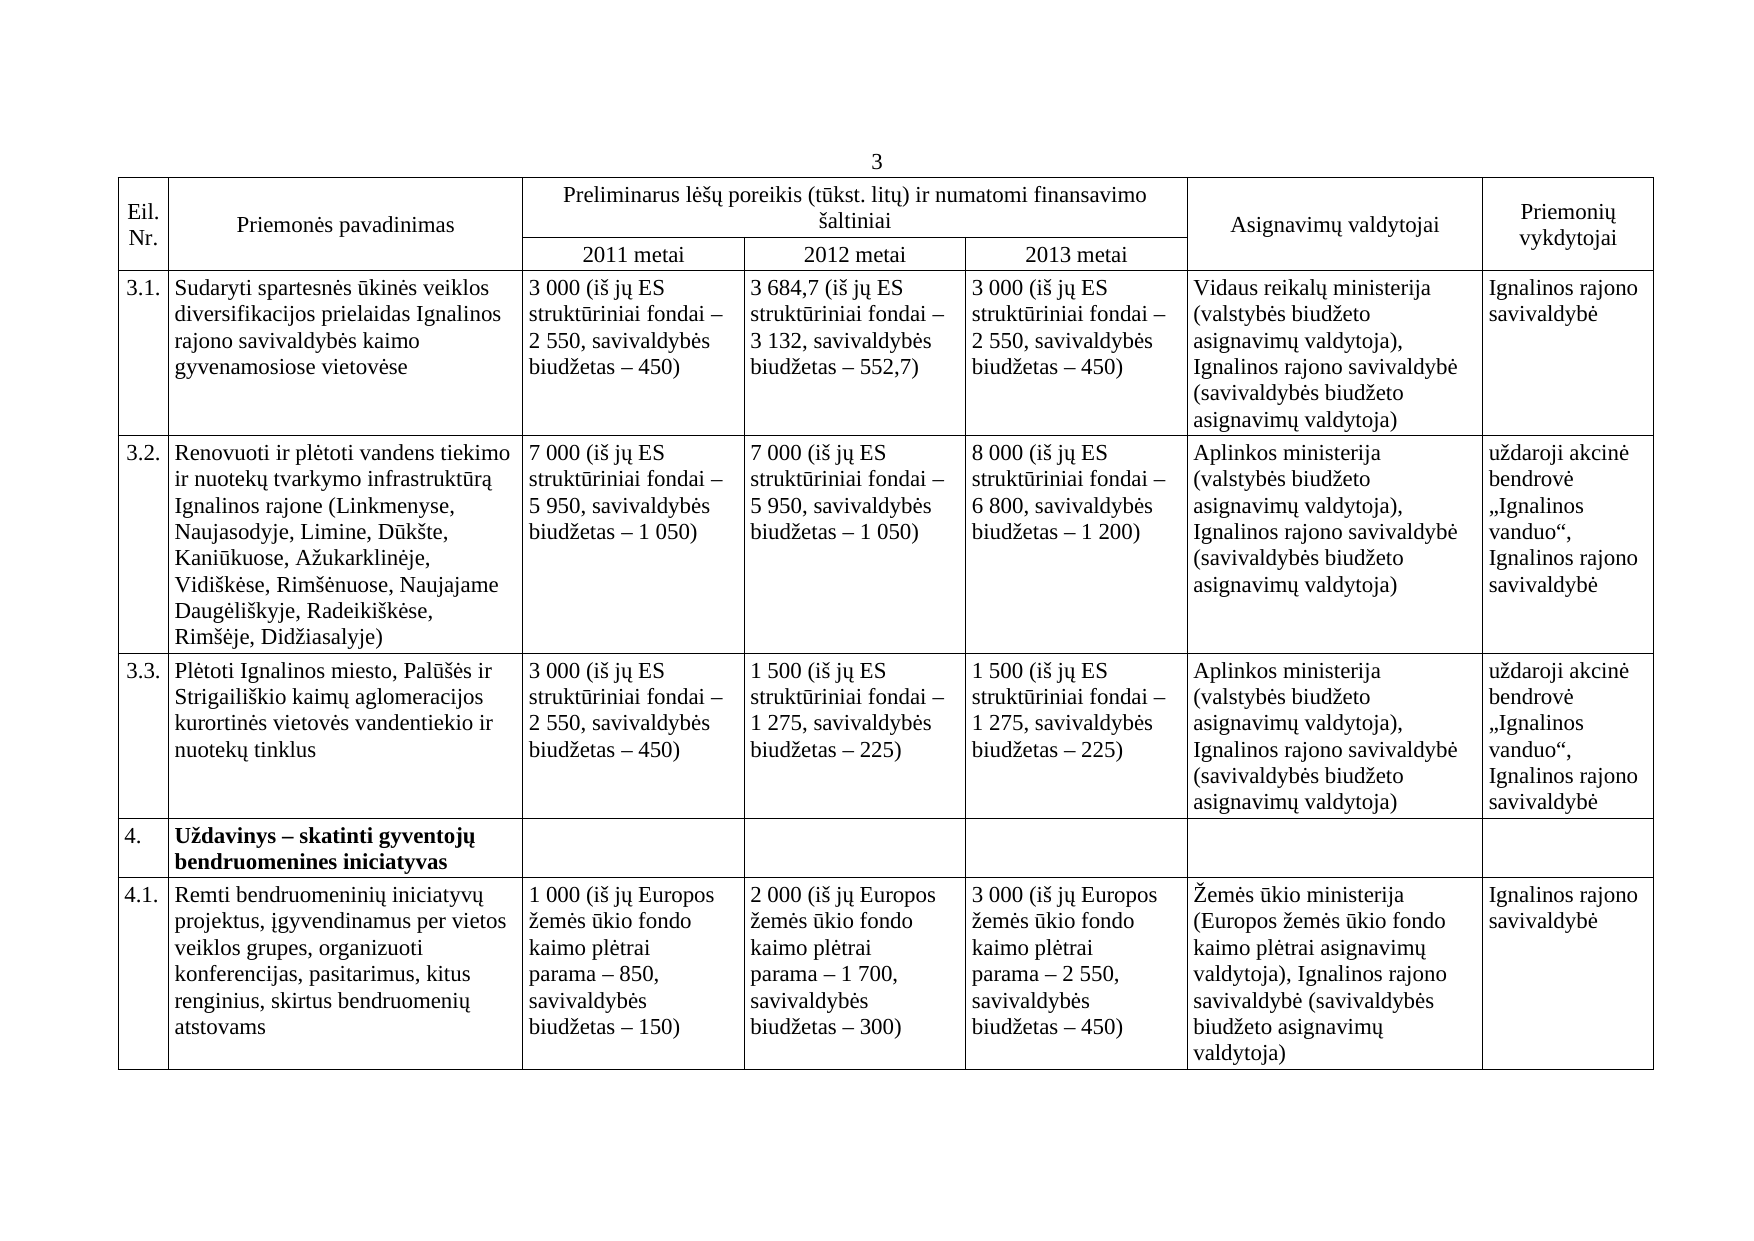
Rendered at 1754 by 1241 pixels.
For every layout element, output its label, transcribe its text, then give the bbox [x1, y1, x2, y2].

table_header Preliminarus lėšų poreikis (tūkst. litų) ir numatomi finansavimo šaltiniai [523, 178, 1187, 237]
table_cell Renovuoti ir plėtoti vandens tiekimo ir nuotekų tvarkymo infrastruktūrą Ignalinos rajone (Linkmenyse, Naujasodyje, Limine, Dūkšte, Kaniūkuose, Ažukarklinėje, Vidiškėse, Rimšėnuose, Naujajame Daugėliškyje, Radeikiškėse, Rimšėje, Didžiasalyje) [169, 436, 522, 653]
table_cell Vidaus reikalų ministerija (valstybės biudžeto asignavimų valdytoja), Ignalinos rajono savivaldybė (savivaldybės biudžeto asignavimų valdytoja) [1188, 271, 1482, 435]
table_cell Ignalinos rajono savivaldybė [1483, 878, 1653, 1069]
table_cell 1 500 (iš jų ES struktūriniai fondai –1 275, savivaldybės biudžetas – 225) [966, 654, 1187, 818]
table_header Priemonių vykdytojai [1483, 178, 1653, 270]
table_cell 8 000 (iš jų ES struktūriniai fondai –6 800, savivaldybės biudžetas – 1 200) [966, 436, 1187, 653]
table_cell Ignalinos rajono savivaldybė [1483, 271, 1653, 435]
table_cell 2013 metai [966, 238, 1187, 270]
table_header Priemonės pavadinimas [169, 178, 522, 270]
table_cell [745, 819, 965, 877]
table_cell [1188, 819, 1482, 877]
table_cell uždaroji akcinė bendrovė „Ignalinos vanduo“, Ignalinos rajono savivaldybė [1483, 654, 1653, 818]
table_cell Aplinkos ministerija (valstybės biudžeto asignavimų valdytoja), Ignalinos rajono savivaldybė (savivaldybės biudžeto asignavimų valdytoja) [1188, 436, 1482, 653]
table_cell 3 684,7 (iš jų ES struktūriniai fondai – 3 132, savivaldybės biudžetas – 552,7) [745, 271, 965, 435]
table_cell 1 000 (iš jų Europos žemės ūkio fondo kaimo plėtrai parama – 850, savivaldybės biudžetas – 150) [523, 878, 744, 1069]
table_cell 3.3. [119, 654, 168, 818]
table_cell [523, 819, 744, 877]
table_cell 4. [119, 819, 168, 877]
table_cell Plėtoti Ignalinos miesto, Palūšės ir Strigailiškio kaimų aglomeracijos kurortinės vietovės vandentiekio ir nuotekų tinklus [169, 654, 522, 818]
table_cell uždaroji akcinė bendrovė „Ignalinos vanduo“, Ignalinos rajono savivaldybė [1483, 436, 1653, 653]
table_cell 2012 metai [745, 238, 965, 270]
table_cell 3 000 (iš jų Europos žemės ūkio fondo kaimo plėtrai parama – 2 550, savivaldybės biudžetas – 450) [966, 878, 1187, 1069]
table_cell 7 000 (iš jų ES struktūriniai fondai – 5 950, savivaldybės biudžetas – 1 050) [523, 436, 744, 653]
table_cell 2 000 (iš jų Europos žemės ūkio fondo kaimo plėtrai parama – 1 700, savivaldybės biudžetas – 300) [745, 878, 965, 1069]
table_cell 4.1. [119, 878, 168, 1069]
table_cell 1 500 (iš jų ES struktūriniai fondai –1 275, savivaldybės biudžetas – 225) [745, 654, 965, 818]
table_cell 3.2. [119, 436, 168, 653]
table_cell Sudaryti spartesnės ūkinės veiklos diversifikacijos prielaidas Ignalinos rajono savivaldybės kaimo gyvenamosiose vietovėse [169, 271, 522, 435]
table_cell 2011 metai [523, 238, 744, 270]
table_cell 3 000 (iš jų ES struktūriniai fondai – 2 550, savivaldybės biudžetas – 450) [523, 654, 744, 818]
table_cell Uždavinys – skatinti gyventojų bendruomenines iniciatyvas [169, 819, 522, 877]
table_cell 3.1. [119, 271, 168, 435]
table_cell Aplinkos ministerija (valstybės biudžeto asignavimų valdytoja), Ignalinos rajono savivaldybė (savivaldybės biudžeto asignavimų valdytoja) [1188, 654, 1482, 818]
table_cell 3 000 (iš jų ES struktūriniai fondai –2 550, savivaldybės biudžetas – 450) [966, 271, 1187, 435]
table_cell Remti bendruomeninių iniciatyvų projektus, įgyvendinamus per vietos veiklos grupes, organizuoti konferencijas, pasitarimus, kitus renginius, skirtus bendruomenių atstovams [169, 878, 522, 1069]
table_cell [966, 819, 1187, 877]
table_cell 7 000 (iš jų ES struktūriniai fondai –5 950, savivaldybės biudžetas – 1 050) [745, 436, 965, 653]
table_header Eil. Nr. [119, 178, 168, 270]
table_header Asignavimų valdytojai [1188, 178, 1482, 270]
table_cell [1483, 819, 1653, 877]
table_cell 3 000 (iš jų ES struktūriniai fondai – 2 550, savivaldybės biudžetas – 450) [523, 271, 744, 435]
table_cell Žemės ūkio ministerija (Europos žemės ūkio fondo kaimo plėtrai asignavimų valdytoja), Ignalinos rajono savivaldybė (savivaldybės biudžeto asignavimų valdytoja) [1188, 878, 1482, 1069]
